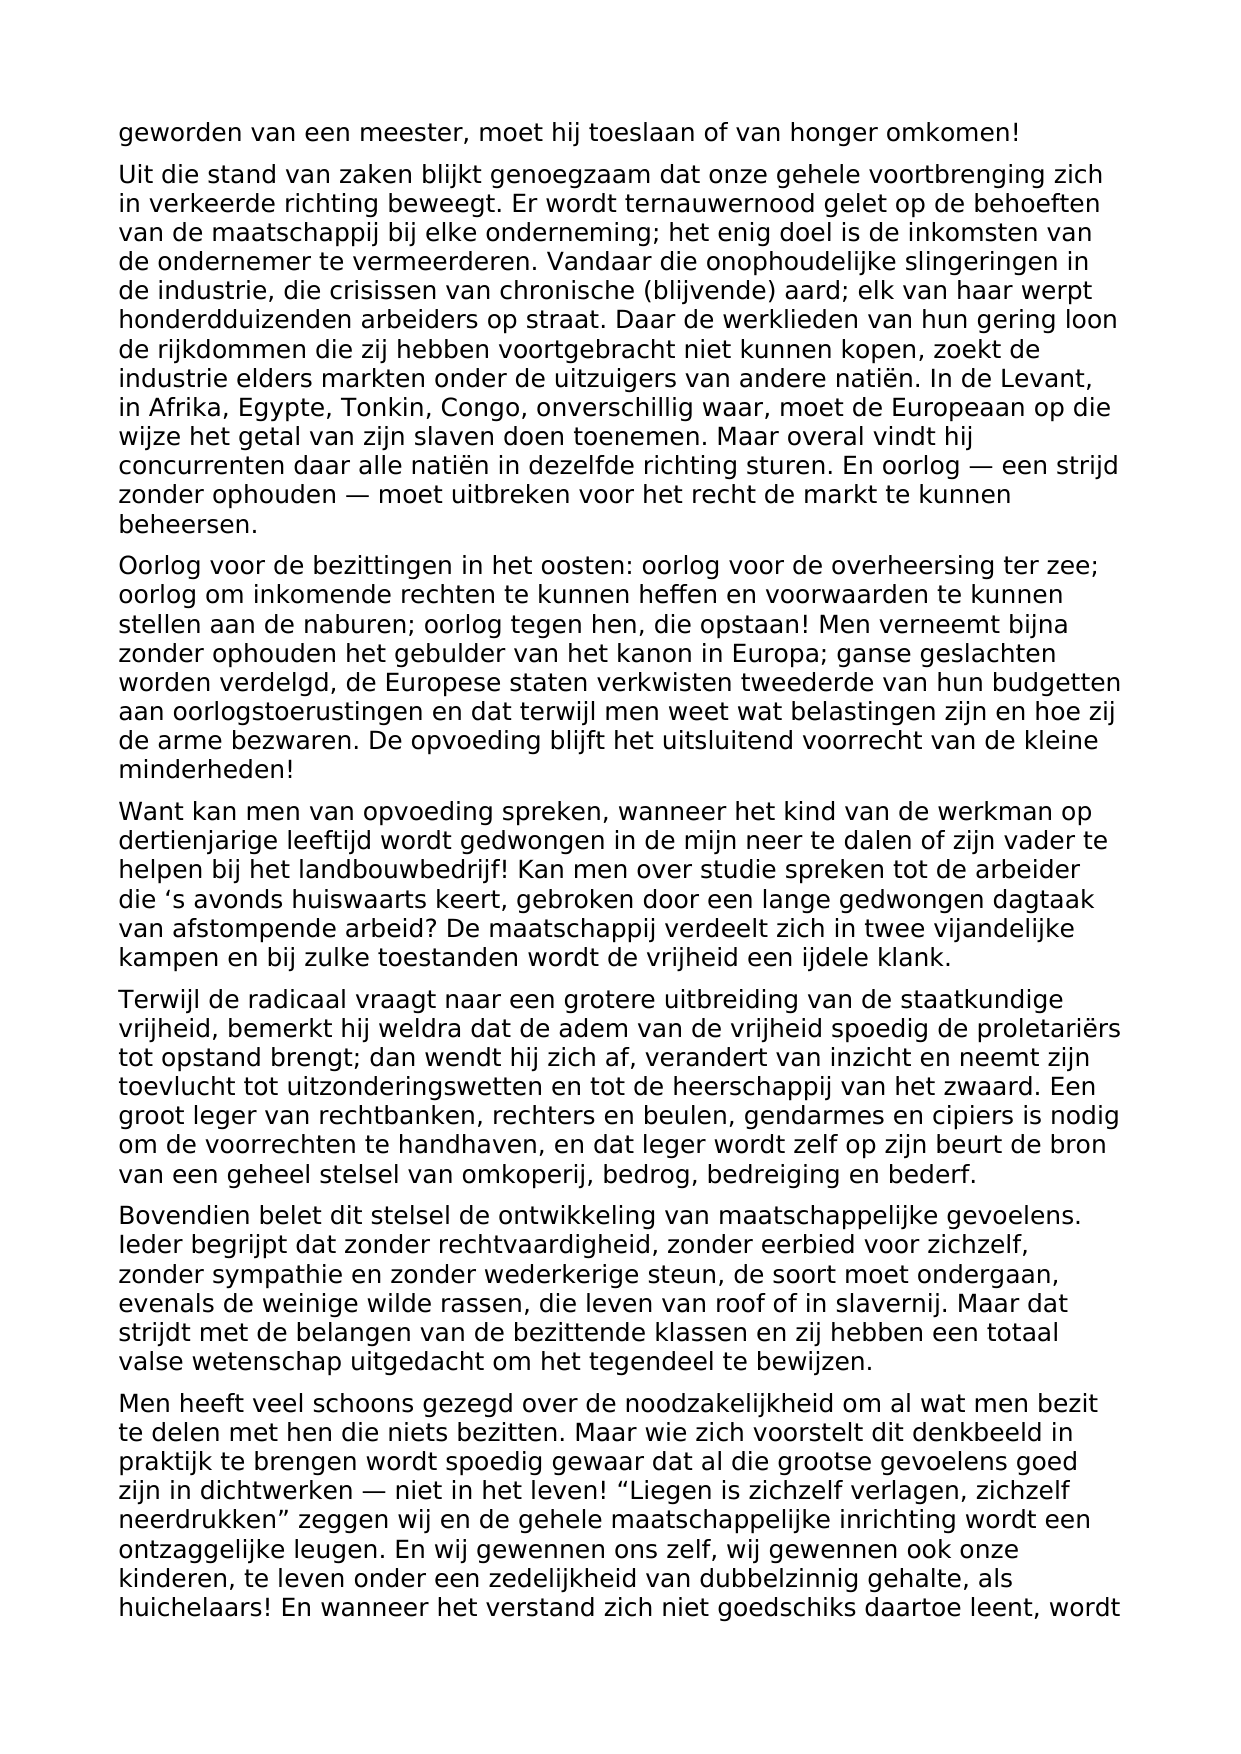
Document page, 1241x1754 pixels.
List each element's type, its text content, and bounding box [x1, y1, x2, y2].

text Men heeft veel schoons gezegd over de noodzakelijkheid om al wat men bezit te delen met hen die niets bezitten. Maar wie zich voorstelt dit denkbeeld in praktijk te brengen wordt spoedig gewaar dat al die grootse gevoelens goed zijn in dichtwerken — niet in het leven! “Liegen is zichzelf verlagen, zichzelf neerdrukken” zeggen wij en de gehele maatschappelijke inrichting wordt een ontzaggelijke leugen. En wij gewennen ons zelf, wij gewennen ook onze kinderen, te leven onder een zedelijkheid van dubbelzinnig gehalte, als huichelaars! En wanneer het verstand zich niet goedschiks daartoe leent, wordt [118, 1389, 1122, 1622]
text Oorlog voor de bezittingen in het oosten: oorlog voor de overheersing ter zee; oorlog om inkomende rechten te kunnen heffen en voorwaarden te kunnen stellen aan de naburen; oorlog tegen hen, die opstaan! Men verneemt bijna zonder ophouden het gebulder van het kanon in Europa; ganse geslachten worden verdelgd, de Europese staten verkwisten tweederde van hun budgetten aan oorlogstoerustingen en dat terwijl men weet wat belastingen zijn en hoe zij de arme bezwaren. De opvoeding blijft het uitsluitend voorrecht van de kleine minderheden! [118, 551, 1122, 785]
text Uit die stand van zaken blijkt genoegzaam dat onze gehele voortbrenging zich in verkeerde richting beweegt. Er wordt ternauwernood gelet op de behoeften van de maatschappij bij elke onderneming; het enig doel is de inkomsten van de ondernemer te vermeerderen. Vandaar die onophoudelijke slingeringen in de industrie, die crisissen van chronische (blijvende) aard; elk van haar werpt honderdduizenden arbeiders op straat. Daar de werklieden van hun gering loon de rijkdommen die zij hebben voortgebracht niet kunnen kopen, zoekt de industrie elders markten onder de uitzuigers van andere natiën. In de Levant, in Afrika, Egypte, Tonkin, Congo, onverschillig waar, moet de Europeaan op die wijze het getal van zijn slaven doen toenemen. Maar overal vindt hij concurrenten daar alle natiën in dezelfde richting sturen. En oorlog — een strijd zonder ophouden — moet uitbreken voor het recht de markt te kunnen beheersen. [118, 160, 1122, 539]
text Want kan men van opvoeding spreken, wanneer het kind van de werkman op dertienjarige leeftijd wordt gedwongen in de mijn neer te dalen of zijn vader te helpen bij het landbouwbedrijf! Kan men over studie spreken tot de arbeider die ‘s avonds huiswaarts keert, gebroken door een lange gedwongen dagtaak van afstompende arbeid? De maatschappij verdeelt zich in twee vijandelijke kampen en bij zulke toestanden wordt de vrijheid een ijdele klank. [118, 797, 1122, 972]
text Bovendien belet dit stelsel de ontwikkeling van maatschappelijke gevoelens. Ieder begrijpt dat zonder rechtvaardigheid, zonder eerbied voor zichzelf, zonder sympathie en zonder wederkerige steun, de soort moet ondergaan, evenals de weinige wilde rassen, die leven van roof of in slavernij. Maar dat strijdt met de belangen van de bezittende klassen en zij hebben een totaal valse wetenschap uitgedacht om het tegendeel te bewijzen. [118, 1201, 1122, 1376]
text geworden van een meester, moet hij toeslaan of van honger omkomen! [118, 118, 1122, 147]
text Terwijl de radicaal vraagt naar een grotere uitbreiding van de staatkundige vrijheid, bemerkt hij weldra dat de adem van de vrijheid spoedig de proletariërs tot opstand brengt; dan wendt hij zich af, verandert van inzicht en neemt zijn toevlucht tot uitzonderingswetten en tot de heerschappij van het zwaard. Een groot leger van rechtbanken, rechters en beulen, gendarmes en cipiers is nodig om de voorrechten te handhaven, en dat leger wordt zelf op zijn beurt de bron van een geheel stelsel van omkoperij, bedrog, bedreiging en bederf. [118, 985, 1122, 1189]
